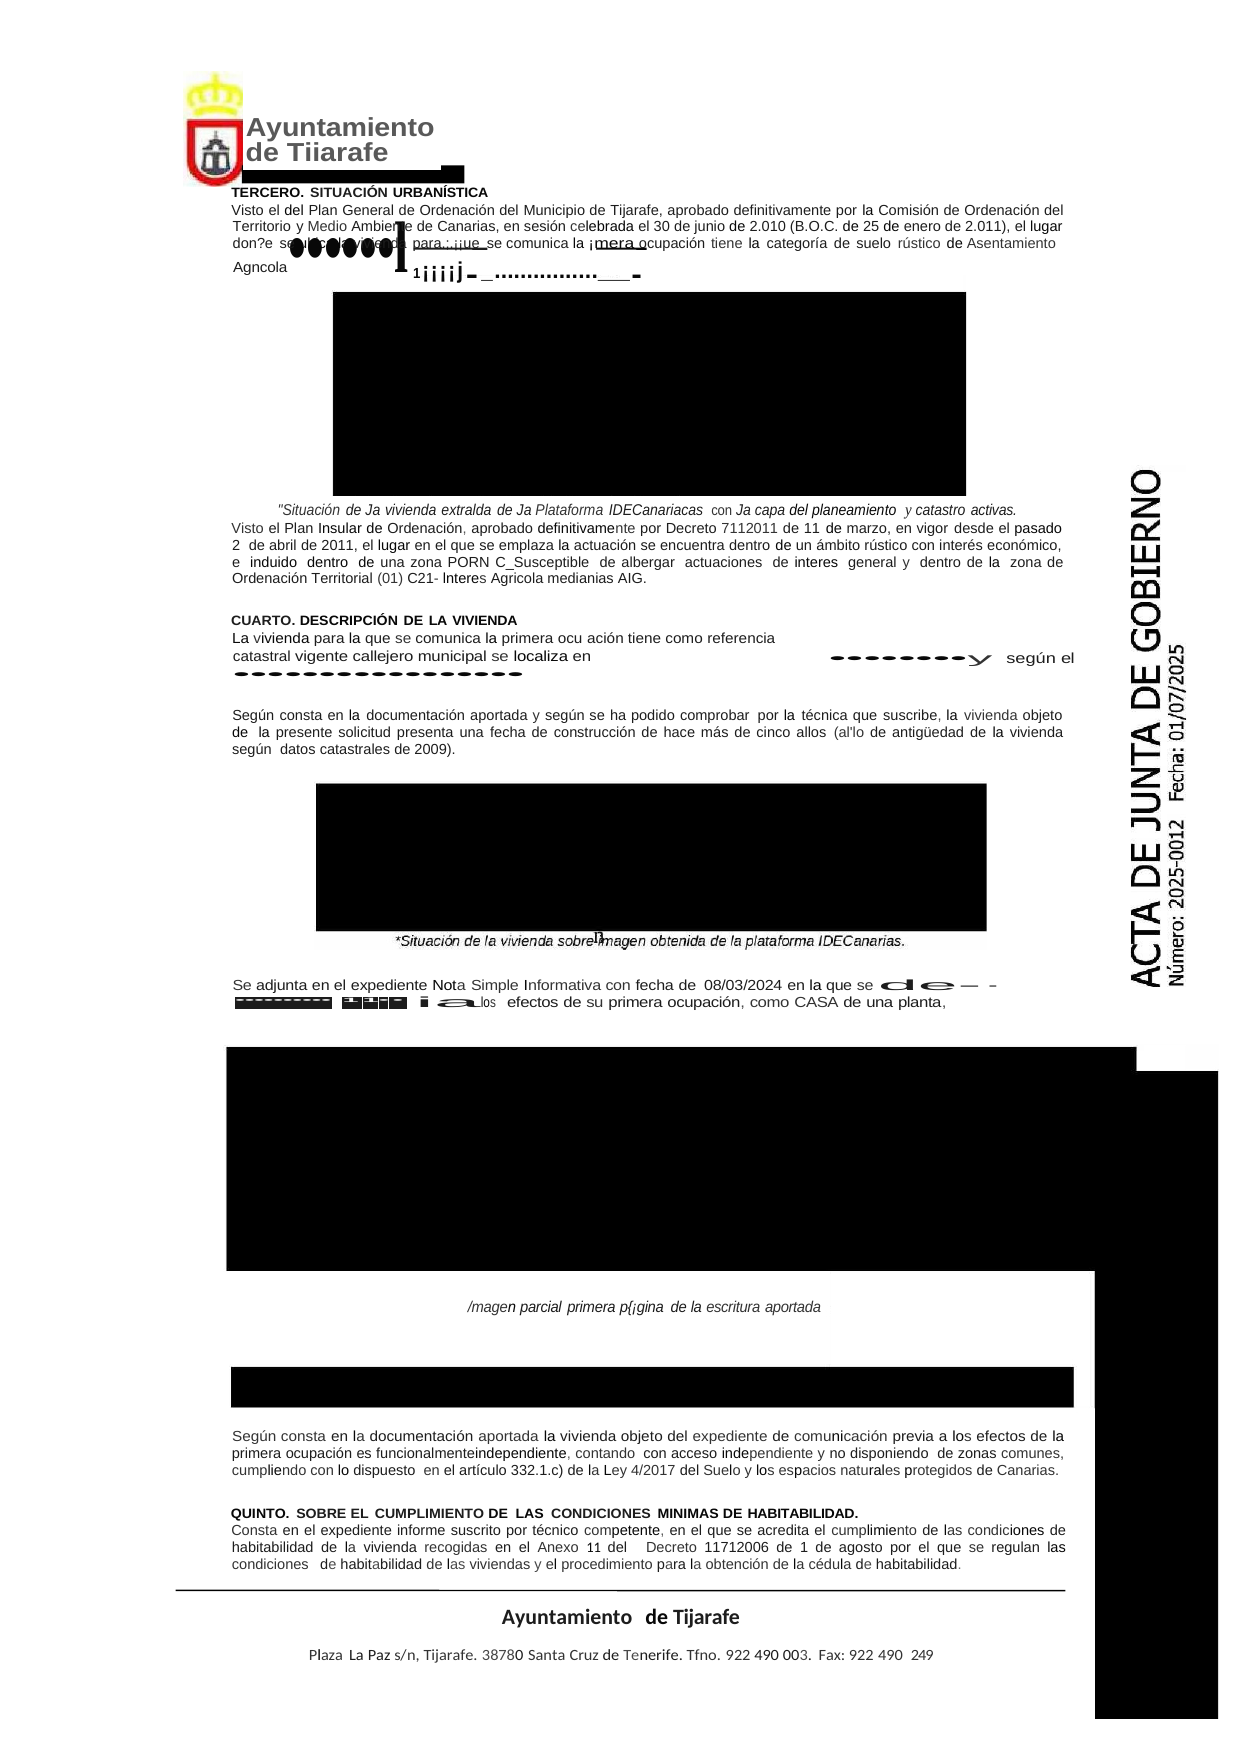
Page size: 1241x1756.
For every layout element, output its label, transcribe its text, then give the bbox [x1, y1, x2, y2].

text Según consta en la documentación aportada y según se ha podido comprobar por la técnica que suscribe, la vivienda objeto de la presente solicitud presenta una fecha de construcción de hace más de cinco allos (al'lo de antigüedad de la vivienda según datos catastrales de 2009). [232, 706, 1064, 757]
text 1¡¡¡¡j._ _. [413, 258, 1241, 284]
text [1187, 650, 1241, 667]
text •••••••••• 11•• ialos efectos de su primera ocupación, como CASA de una planta, [235, 994, 1241, 1011]
text Se adjunta en el expediente Nota Simple Informativa con fecha de 08/03/2024 en la que se de-· [232, 977, 1241, 994]
text "Situación de Ja vivienda extralda de Ja Plataforma IDECanariacas con Ja capa del planeamiento y catastro activas. [277, 499, 1130, 519]
text ••••••l [289, 208, 413, 288]
text Visto el Plan Insular de Ordenación, aprobado definitivamente por Decreto 7112011 de 11 de marzo, en vigor desde el pasado 2 de abril de 2011, el lugar en el que se emplaza la actuación se encuentra dentro de un ámbito rústico con interés económico, e induido dentro de una zona PORN C_Susceptible de albergar actuaciones de interes general y dentro de la zona de Ordenación Territorial (01) C21- lnteres Agricola medianias AIG. [231, 519, 1063, 587]
text ••••••••y según el [829, 650, 1130, 667]
text Visto el del Plan General de Ordenación del Municipio de Tijarafe, aprobado definitivamente por la Comisión de Ordenación del Territorio y Medio Ambiente de Canarias, en sesión celebrada el 30 de junio de 2.010 (B.O.C. de 25 de enero de 2.011), el lugar don?e se ubica la vivienda para.;.¡¡ue se comunica la ¡mera ocupación tiene la categoría de suelo rústico de Asentamiento [231, 201, 1064, 251]
text TERCERO. SITUACIÓN URBANÍSTICA [231, 185, 1241, 201]
text CUARTO. DESCRIPCIÓN DE LA VIVIENDA [231, 613, 825, 628]
text La vivienda para la que se comunica la primera ocu ación tiene como referencia catastral vigente callejero municipal se localiza en ••••••••••••••••• [232, 630, 825, 682]
text Agncola [33, 258, 287, 275]
